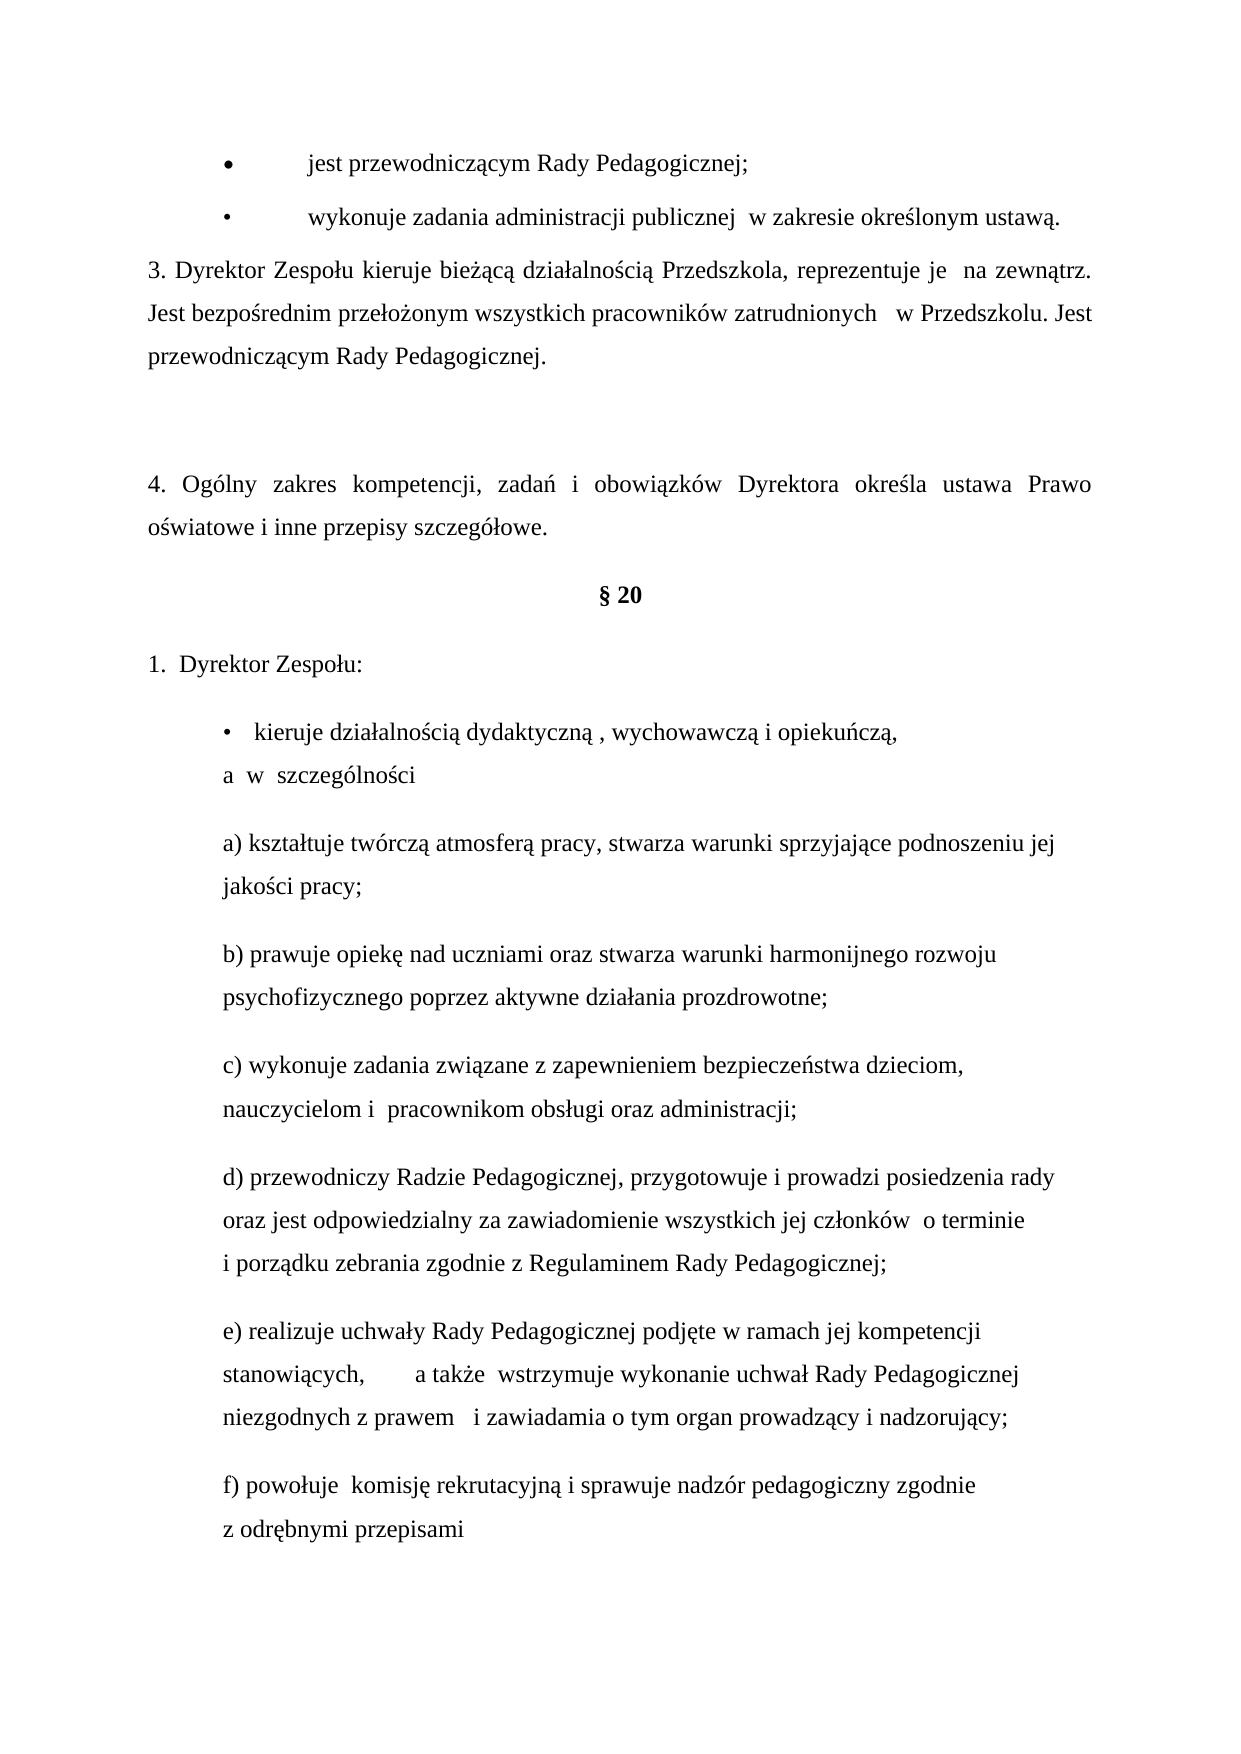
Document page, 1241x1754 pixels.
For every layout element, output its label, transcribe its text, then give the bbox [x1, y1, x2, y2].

text e) realizuje uchwały Rady Pedagogicznej podjęte w ramach jej kompetencji stanowiących, a także wstrzymuje wykonanie uchwał Rady Pedagogicznej niezgodnych z prawem i zawiadamia o tym organ prowadzący i nadzorujący; [223, 1316, 1093, 1431]
text 1. Dyrektor Zespołu: [148, 649, 1093, 677]
text 3. Dyrektor Zespołu kieruje bieżącą działalnością Przedszkola, reprezentuje je na zewnątrz. Jest bezpośrednim przełożonym wszystkich pracowników zatrudnionych w Przedszkolu. Jest przewodniczącym Rady Pedagogicznej. [148, 255, 1093, 370]
text c) wykonuje zadania związane z zapewnieniem bezpieczeństwa dzieciom, nauczycielom i pracownikom obsługi oraz administracji; [223, 1051, 1093, 1122]
text a) kształtuje twórczą atmosferą pracy, stwarza warunki sprzyjające podnoszeniu jej jakości pracy; [223, 828, 1093, 900]
text f) powołuje komisję rekrutacyjną i sprawuje nadzór pedagogiczny zgodnie z odrębnymi przepisami [223, 1471, 1093, 1542]
list wykonuje zadania administracji publicznej w zakresie określonym ustawą. [223, 202, 1093, 230]
text § 20 [148, 581, 1093, 609]
text b) prawuje opiekę nad uczniami oraz stwarza warunki harmonijnego rozwoju psychofizycznego poprzez aktywne działania prozdrowotne; [223, 939, 1093, 1011]
list jest przewodniczącym Rady Pedagogicznej; [223, 148, 1093, 177]
list kieruje działalnością dydaktyczną , wychowawczą i opiekuńczą, a w szczególności [223, 717, 1093, 789]
text 4. Ogólny zakres kompetencji, zadań i obowiązków Dyrektora określa ustawa Prawo oświatowe i inne przepisy szczegółowe. [148, 469, 1093, 541]
text d) przewodniczy Radzie Pedagogicznej, przygotowuje i prowadzi posiedzenia rady oraz jest odpowiedzialny za zawiadomienie wszystkich jej członków o terminie i porządku zebrania zgodnie z Regulaminem Rady Pedagogicznej; [223, 1162, 1093, 1277]
